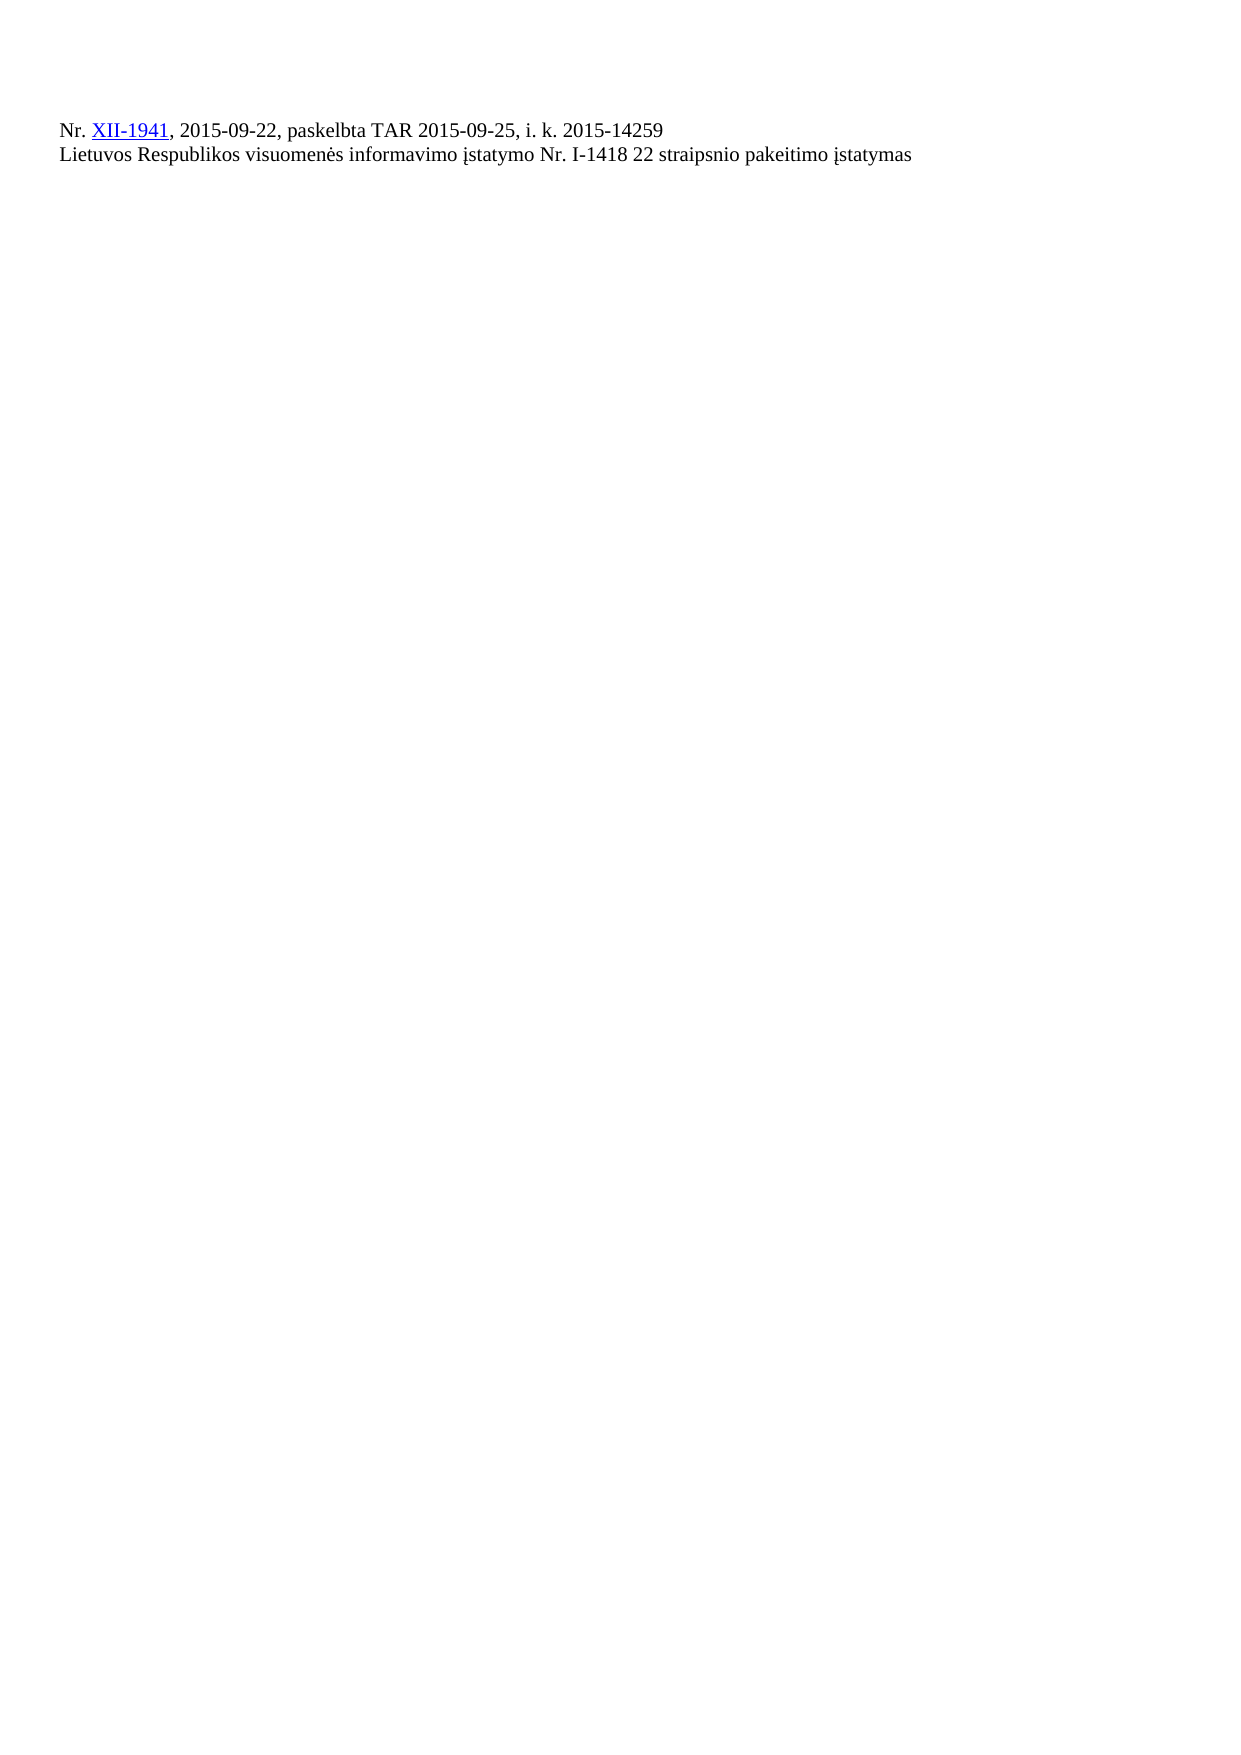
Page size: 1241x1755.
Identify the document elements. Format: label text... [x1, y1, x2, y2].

text Nr. XII-1941, 2015-09-22, paskelbta TAR 2015-09-25, i. k. 2015-14259 [59, 118, 1122, 142]
text Lietuvos Respublikos visuomenės informavimo įstatymo Nr. I-1418 22 straipsnio pakeitimo įstatymas [59, 142, 1122, 166]
